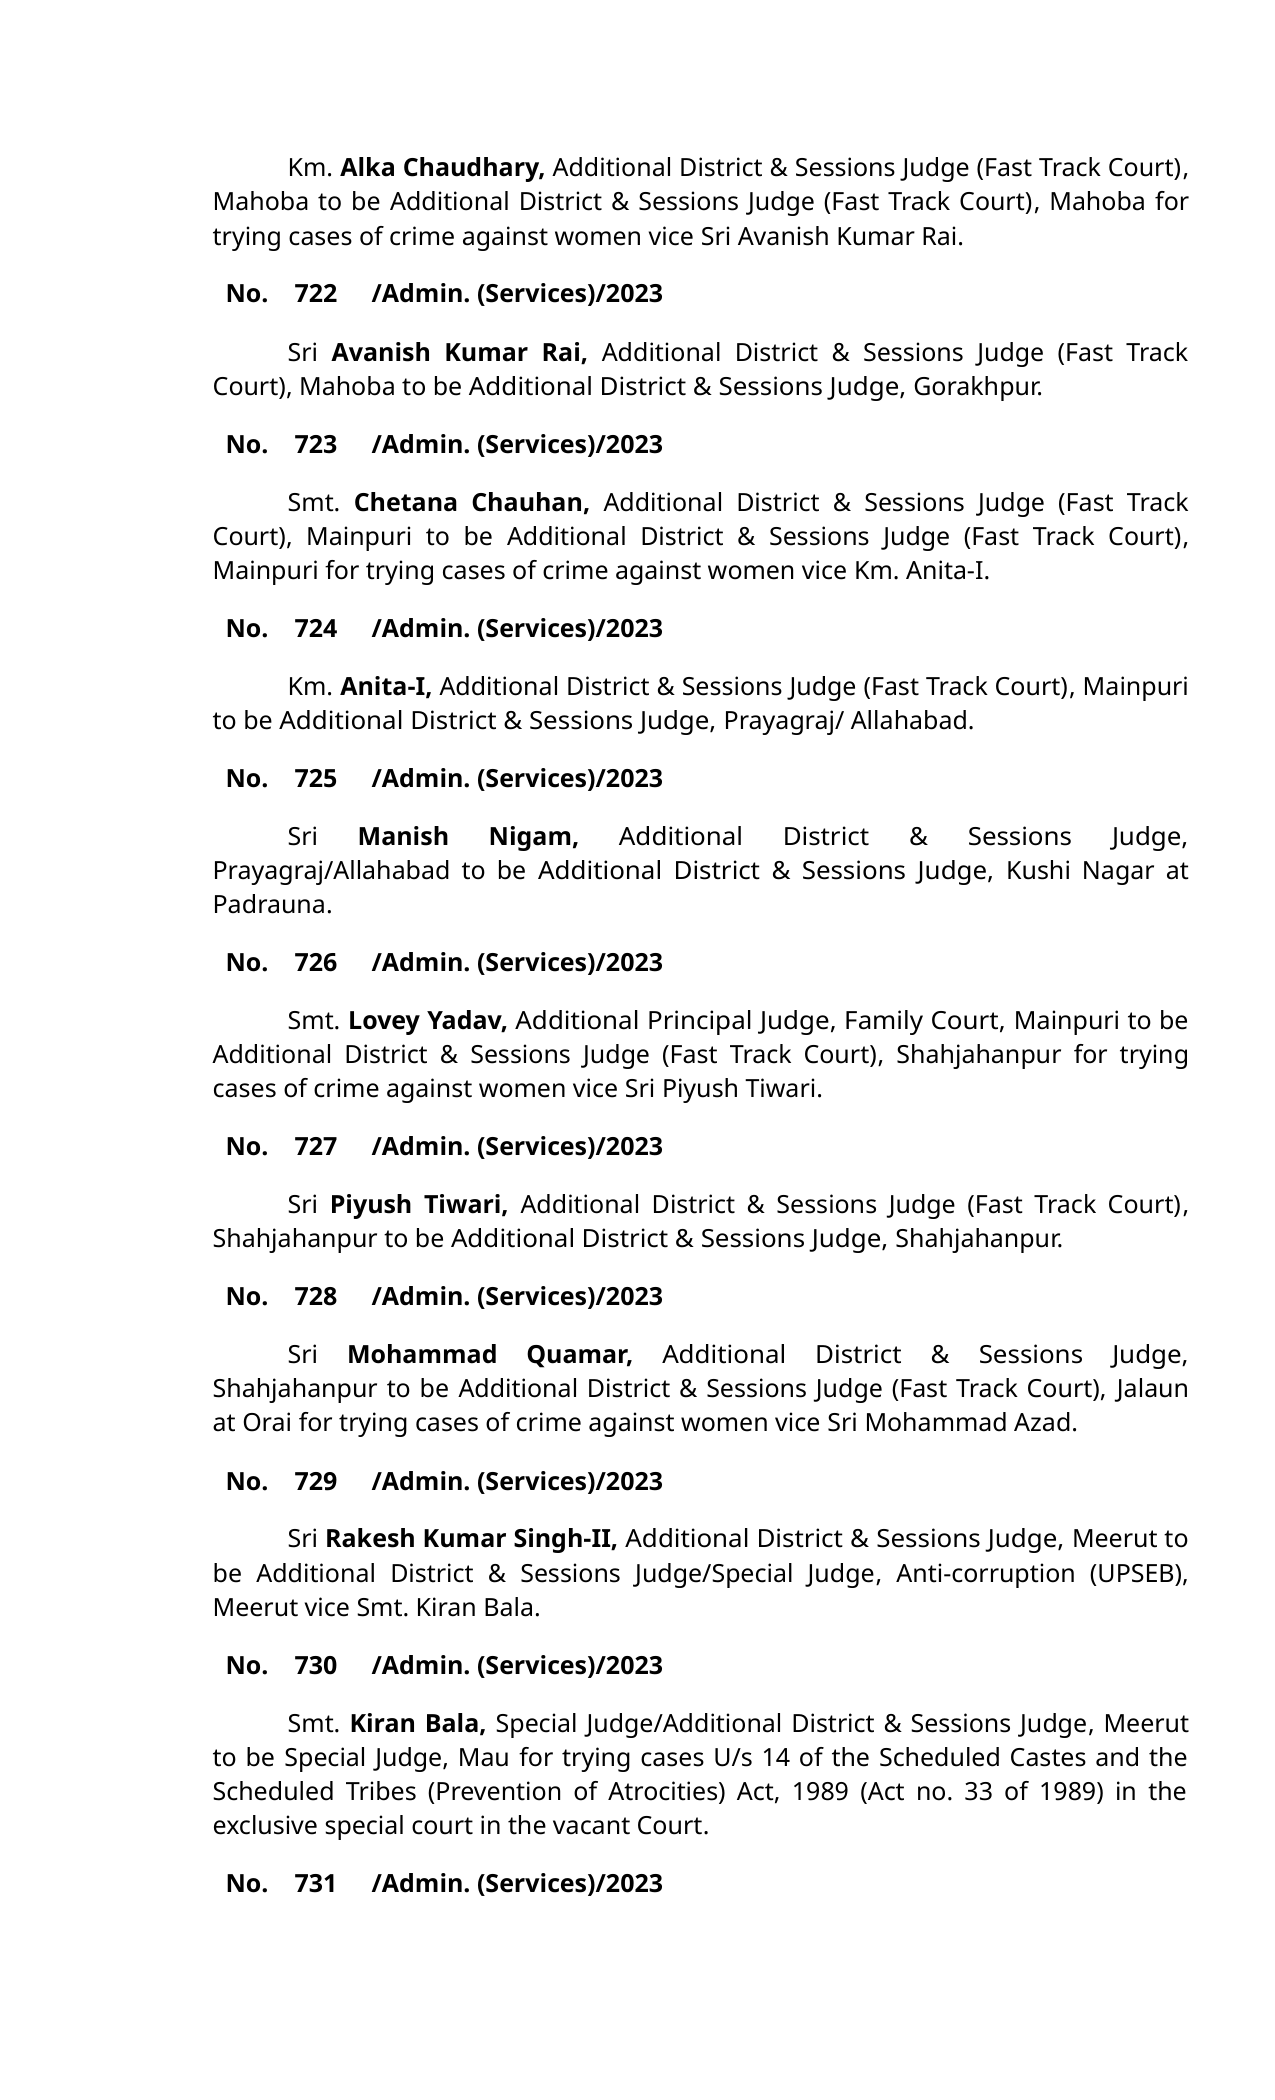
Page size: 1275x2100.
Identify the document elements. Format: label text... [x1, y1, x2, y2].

table_header No. [214, 933, 283, 991]
text Km. Alka Chaudhary, Additional District & Sessions Judge (Fast Track Court), Mahoba to be Additional District & Sessions Judge (Fast Track Court), Mahoba for trying cases of crime against women vice Sri Avanish Kumar Rai. [212, 150, 1189, 252]
text Km. Anita-I, Additional District & Sessions Judge (Fast Track Court), Mainpuri to be Additional District & Sessions Judge, Prayagraj/ Allahabad. [212, 668, 1189, 737]
table_header [283, 1451, 360, 1509]
table_header No. [214, 1267, 283, 1325]
text Smt. Kiran Bala, Special Judge/Additional District & Sessions Judge, Meerut to be Special Judge, Mau for trying cases U/s 14 of the Scheduled Castes and the Scheduled Tribes (Prevention of Atrocities) Act, 1989 (Act no. 33 of 1989) in the exclusive special court in the vacant Court. [212, 1705, 1189, 1842]
text Smt. Lovey Yadav, Additional Principal Judge, Family Court, Mainpuri to be Additional District & Sessions Judge (Fast Track Court), Shahjahanpur for trying cases of crime against women vice Sri Piyush Tiwari. [212, 1003, 1189, 1105]
table_header /Admin. (Services)/2023 [360, 933, 738, 991]
table_header No. [214, 599, 283, 656]
text Sri Manish Nigam, Additional District & Sessions Judge, Prayagraj/Allahabad to be Additional District & Sessions Judge, Kushi Nagar at Padrauna. [212, 818, 1189, 921]
table_header /Admin. (Services)/2023 [360, 1267, 738, 1325]
table_header No. [214, 1117, 283, 1175]
table_header No. [214, 264, 283, 322]
table_header /Admin. (Services)/2023 [360, 1854, 738, 1912]
table_header /Admin. (Services)/2023 [360, 264, 738, 322]
table_header [283, 414, 360, 472]
table_header [283, 264, 360, 322]
table_header [283, 933, 360, 991]
text Sri Avanish Kumar Rai, Additional District & Sessions Judge (Fast Track Court), Mahoba to be Additional District & Sessions Judge, Gorakhpur. [212, 334, 1189, 402]
table_header No. [214, 1451, 283, 1509]
table_header No. [214, 1854, 283, 1912]
table_header [283, 1117, 360, 1175]
text Smt. Chetana Chauhan, Additional District & Sessions Judge (Fast Track Court), Mainpuri to be Additional District & Sessions Judge (Fast Track Court), Mainpuri for trying cases of crime against women vice Km. Anita-I. [212, 484, 1189, 586]
table_header /Admin. (Services)/2023 [360, 1451, 738, 1509]
table_header [283, 749, 360, 807]
table_header No. [214, 414, 283, 472]
table_header /Admin. (Services)/2023 [360, 1635, 738, 1693]
text Sri Piyush Tiwari, Additional District & Sessions Judge (Fast Track Court), Shahjahanpur to be Additional District & Sessions Judge, Shahjahanpur. [212, 1187, 1189, 1255]
table_header /Admin. (Services)/2023 [360, 599, 738, 656]
text Sri Mohammad Quamar, Additional District & Sessions Judge, Shahjahanpur to be Additional District & Sessions Judge (Fast Track Court), Jalaun at Orai for trying cases of crime against women vice Sri Mohammad Azad. [212, 1337, 1189, 1439]
table_header No. [214, 1635, 283, 1693]
table_header /Admin. (Services)/2023 [360, 414, 738, 472]
table_header No. [214, 749, 283, 807]
table_header [283, 1854, 360, 1912]
table_header [283, 1267, 360, 1325]
table_header [283, 1635, 360, 1693]
table_header [283, 599, 360, 656]
text Sri Rakesh Kumar Singh-II, Additional District & Sessions Judge, Meerut to be Additional District & Sessions Judge/Special Judge, Anti-corruption (UPSEB), Meerut vice Smt. Kiran Bala. [212, 1521, 1189, 1623]
table_header /Admin. (Services)/2023 [360, 1117, 738, 1175]
table_header /Admin. (Services)/2023 [360, 749, 738, 807]
